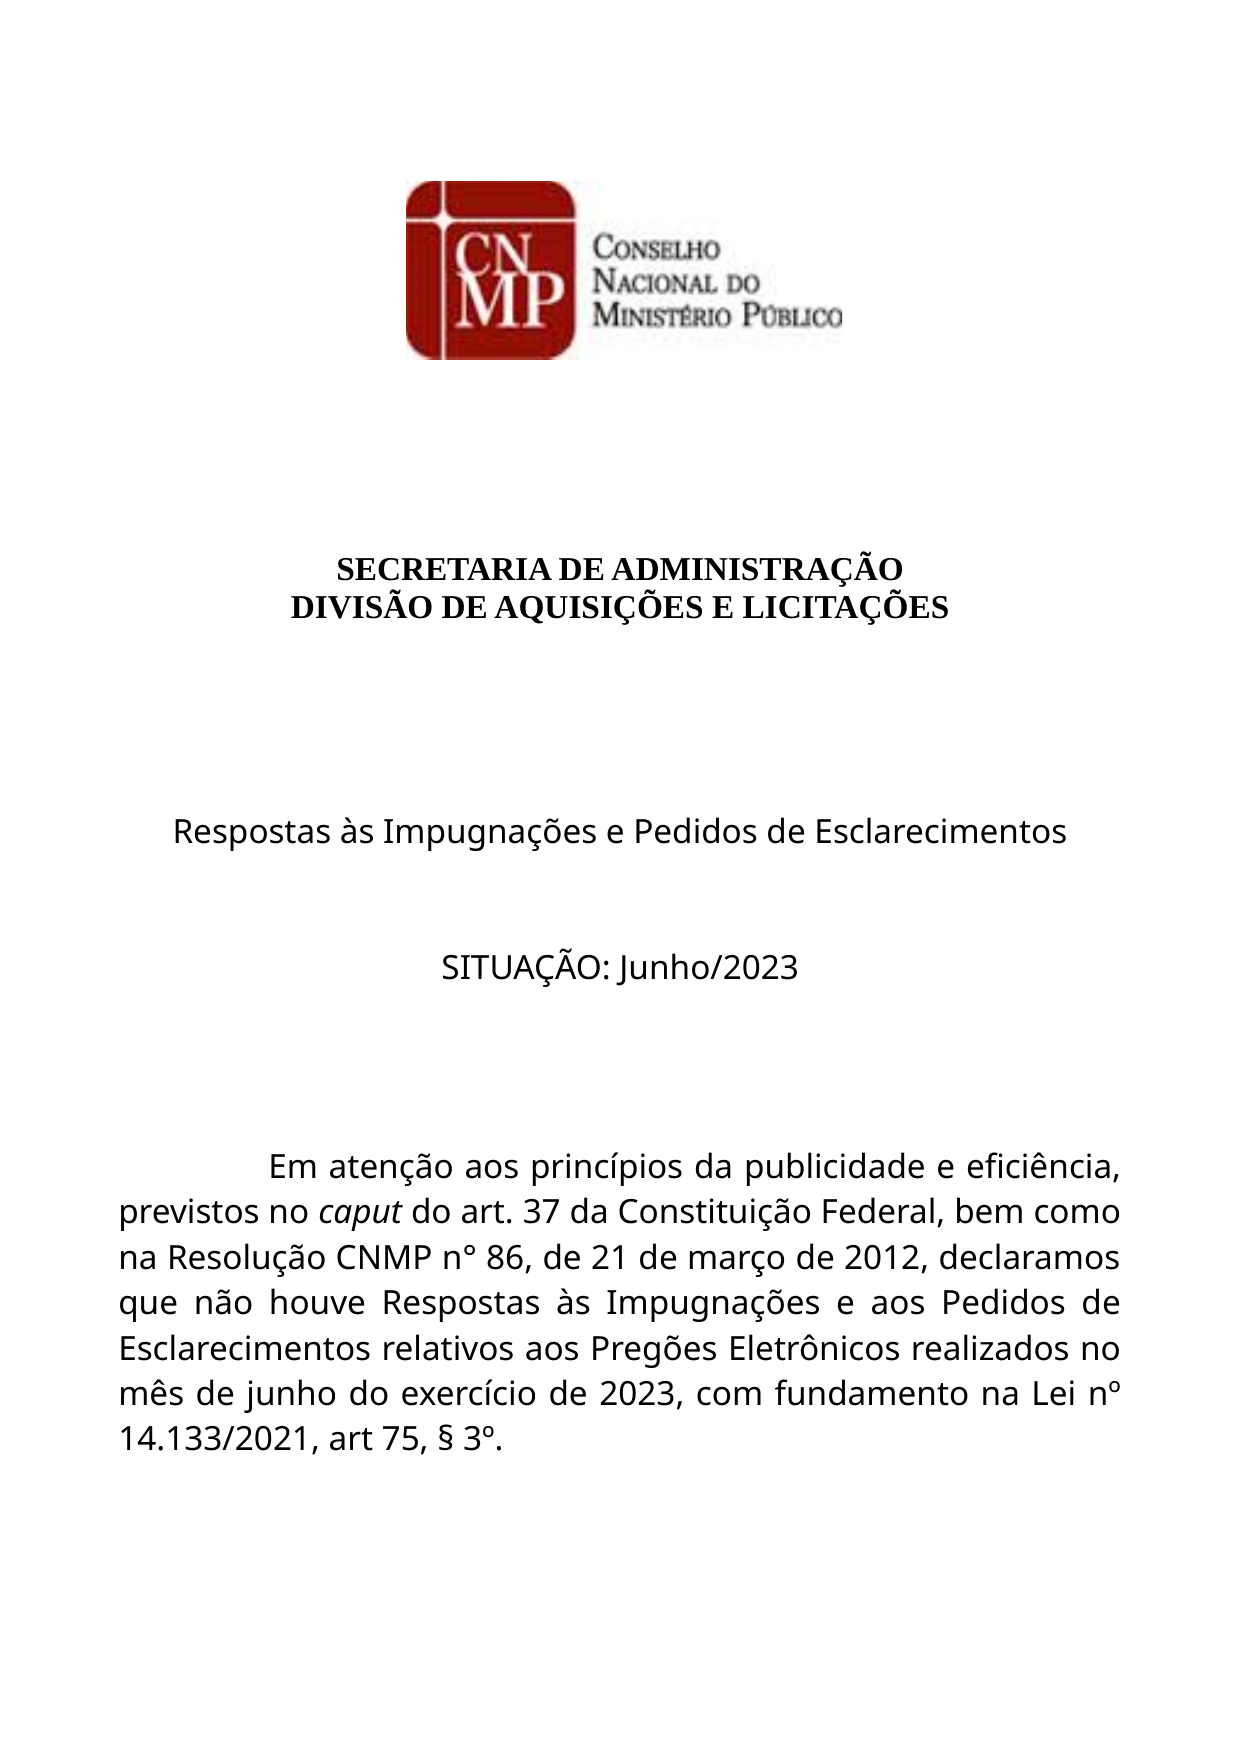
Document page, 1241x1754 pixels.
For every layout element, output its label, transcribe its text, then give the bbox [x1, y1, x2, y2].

text SITUAÇÃO: Junho/2023 [118, 944, 1122, 989]
text Respostas às Impugnações e Pedidos de Esclarecimentos [118, 808, 1122, 853]
text Em atenção aos princípios da publicidade e eficiência, previstos no caput do art. 37 da Constituição Federal, bem como na Resolução CNMP n° 86, de 21 de março de 2012, declaramos que não houve Respostas às Impugnações e aos Pedidos de Esclarecimentos relativos aos Pregões Eletrônicos realizados no mês de junho do exercício de 2023, com fundamento na Lei nº 14.133/2021, art 75, § 3º. [118, 1143, 1122, 1461]
text SECRETARIA DE ADMINISTRAÇÃO [118, 549, 1122, 588]
text DIVISÃO DE AQUISIÇÕES E LICITAÇÕES [118, 588, 1122, 626]
